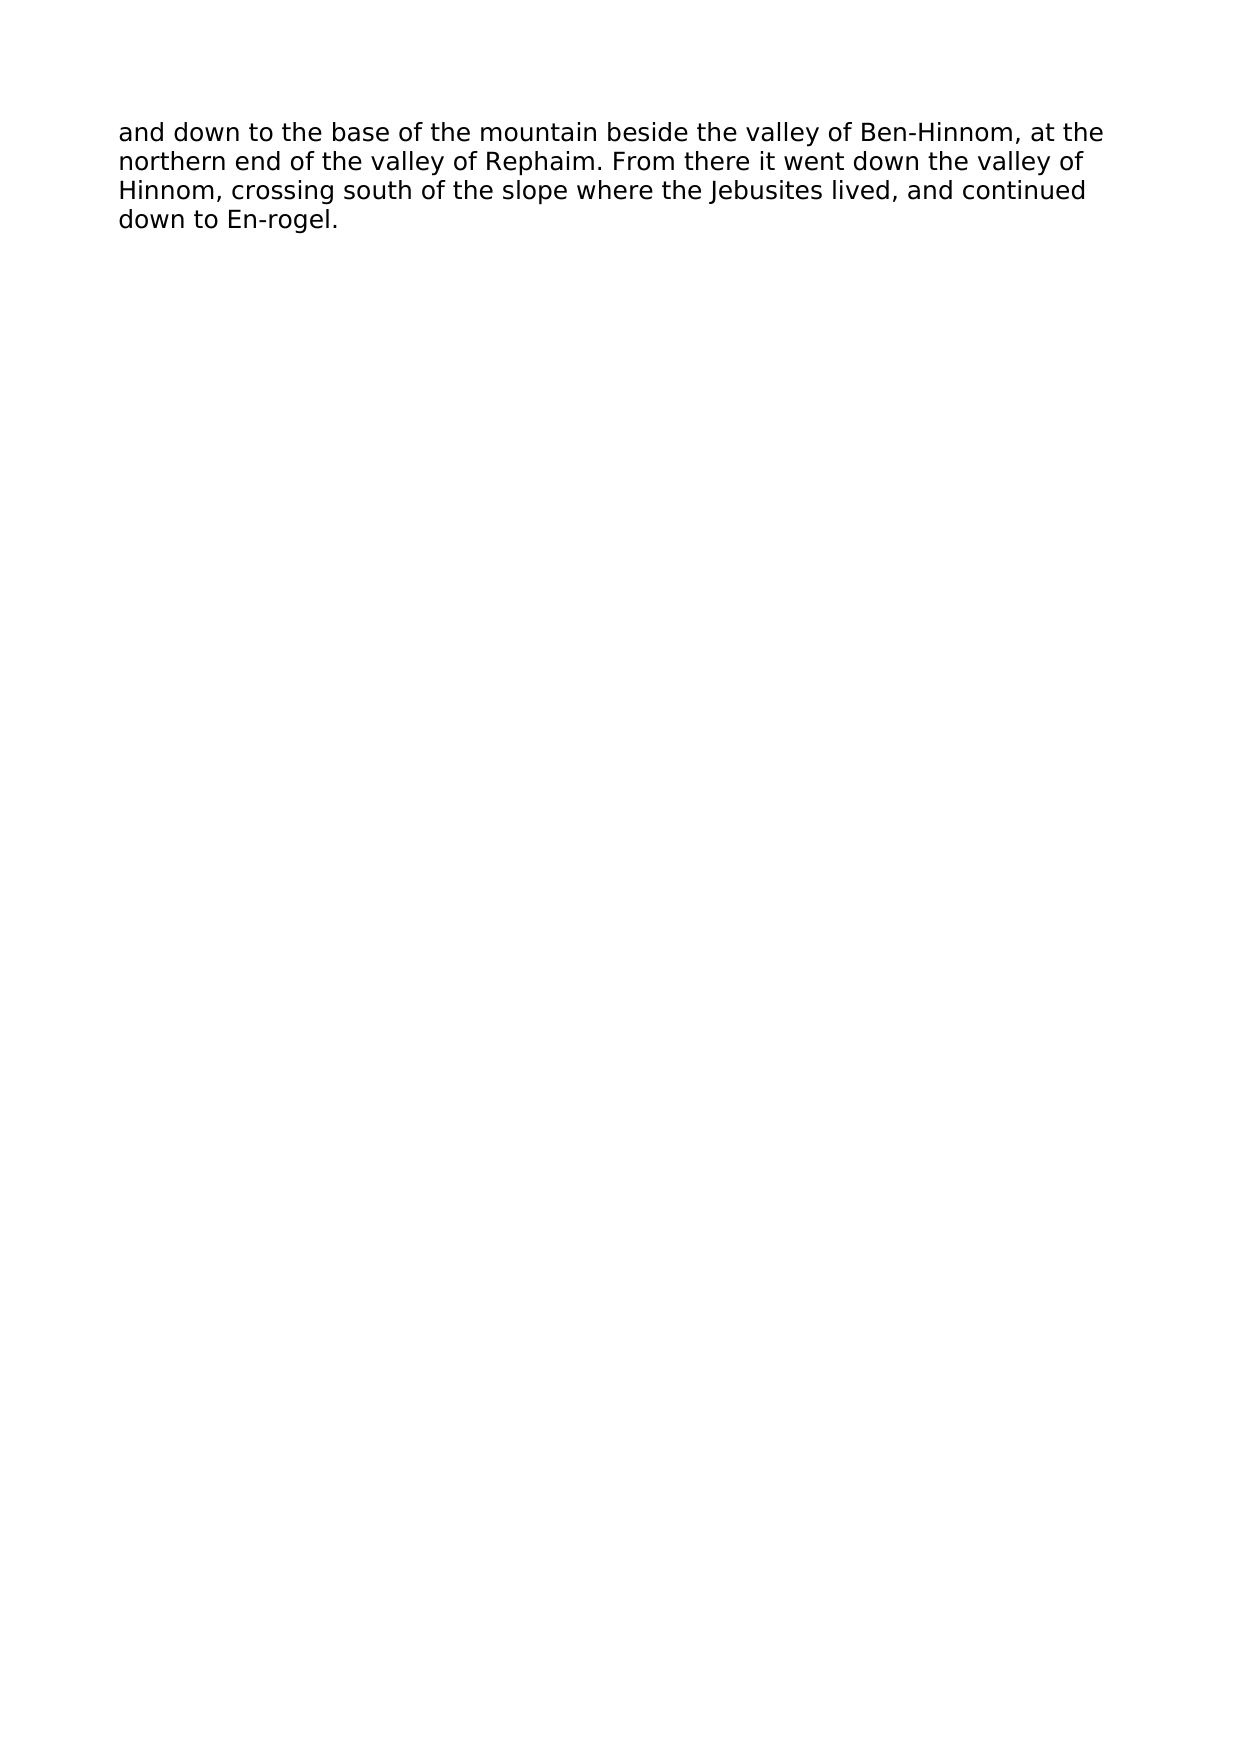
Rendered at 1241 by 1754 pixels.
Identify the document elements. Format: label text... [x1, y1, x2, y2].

text and down to the base of the mountain beside the valley of Ben-Hinnom, at the northern end of the valley of Rephaim. From there it went down the valley of Hinnom, crossing south of the slope where the Jebusites lived, and continued down to En-rogel. [118, 118, 1122, 235]
